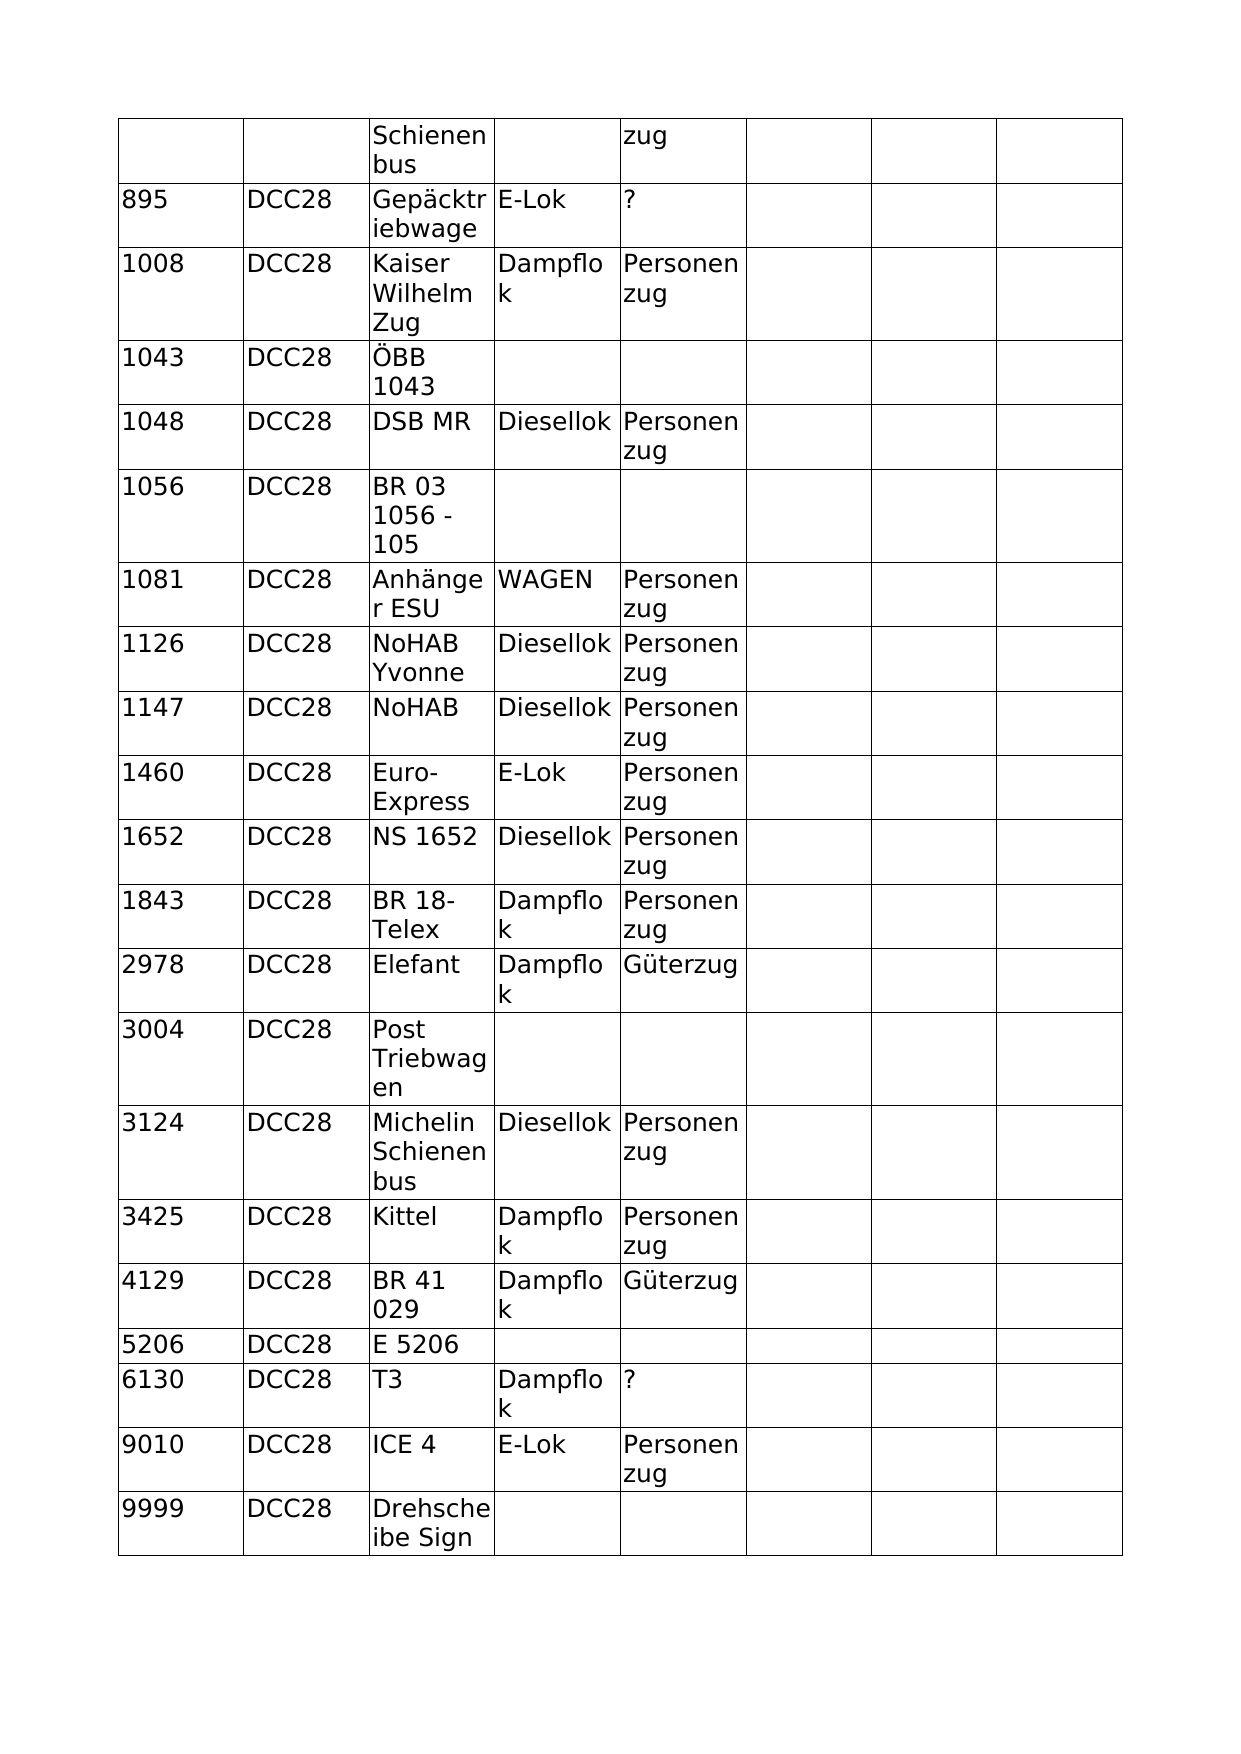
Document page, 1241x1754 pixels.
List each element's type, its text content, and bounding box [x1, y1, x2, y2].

table_cell [747, 885, 871, 948]
table_cell Personenzug [621, 563, 746, 626]
table_cell DSB MR [370, 405, 494, 469]
table_cell Personenzug [621, 756, 746, 819]
table_cell Dampflok [495, 1264, 620, 1327]
table_cell [119, 119, 243, 182]
table_cell [997, 820, 1122, 883]
table_cell [997, 470, 1122, 562]
table_cell [872, 885, 996, 948]
table_cell [997, 1264, 1122, 1327]
table_cell [747, 563, 871, 626]
table_cell Personenzug [621, 820, 746, 883]
table_cell 1460 [119, 756, 243, 819]
table_cell [747, 820, 871, 883]
table_cell [997, 341, 1122, 404]
table_cell ? [621, 1364, 746, 1427]
table_cell [997, 1492, 1122, 1555]
table_cell 3425 [119, 1200, 243, 1263]
table_cell [747, 949, 871, 1012]
table_cell E-Lok [495, 184, 620, 247]
table_cell Personenzug [621, 1428, 746, 1491]
table_cell [747, 1106, 871, 1199]
table_cell BR 41 029 [370, 1264, 494, 1327]
table_cell [621, 1492, 746, 1555]
table_cell [872, 563, 996, 626]
table_cell [621, 341, 746, 404]
table_cell BR 03 1056 - 105 [370, 470, 494, 562]
table_cell [621, 1013, 746, 1105]
table_cell Personenzug [621, 627, 746, 691]
table_cell T3 [370, 1364, 494, 1427]
table_cell DCC28 [244, 405, 369, 469]
table_cell [997, 405, 1122, 469]
table_cell Personenzug [621, 248, 746, 340]
table_cell Güterzug [621, 949, 746, 1012]
table_cell DCC28 [244, 949, 369, 1012]
table_cell 1126 [119, 627, 243, 691]
table_cell [747, 1200, 871, 1263]
table_cell Kaiser Wilhelm Zug [370, 248, 494, 340]
table_cell [747, 1264, 871, 1327]
table_cell ? [621, 184, 746, 247]
table_cell [997, 1364, 1122, 1427]
table_cell [872, 1329, 996, 1362]
table_cell [997, 692, 1122, 755]
table_cell DCC28 [244, 563, 369, 626]
table_cell [872, 692, 996, 755]
table_cell [495, 1329, 620, 1362]
table_cell 1081 [119, 563, 243, 626]
table_cell Dampflok [495, 885, 620, 948]
table_cell Post Triebwagen [370, 1013, 494, 1105]
table_cell Diesellok [495, 692, 620, 755]
table_cell [747, 756, 871, 819]
table_cell [997, 1329, 1122, 1362]
table_cell [997, 1013, 1122, 1105]
table_cell Euro-Express [370, 756, 494, 819]
table_cell DCC28 [244, 1264, 369, 1327]
table_cell [872, 1106, 996, 1199]
table_cell DCC28 [244, 341, 369, 404]
table_cell 1652 [119, 820, 243, 883]
table_cell 9010 [119, 1428, 243, 1491]
table_cell WAGEN [495, 563, 620, 626]
table_cell 6130 [119, 1364, 243, 1427]
table_cell Diesellok [495, 1106, 620, 1199]
table_cell 9999 [119, 1492, 243, 1555]
table_cell [997, 119, 1122, 182]
table_cell [872, 1200, 996, 1263]
table_cell [495, 1013, 620, 1105]
table_cell [495, 1492, 620, 1555]
table_cell DCC28 [244, 248, 369, 340]
table_cell [747, 184, 871, 247]
table_cell 1008 [119, 248, 243, 340]
table_cell 1147 [119, 692, 243, 755]
table_cell [997, 949, 1122, 1012]
table_cell BR 18-Telex [370, 885, 494, 948]
table_cell [997, 627, 1122, 691]
table_cell DCC28 [244, 885, 369, 948]
table_cell [997, 885, 1122, 948]
table_cell DCC28 [244, 1200, 369, 1263]
table_cell [872, 1492, 996, 1555]
table_cell [747, 119, 871, 182]
table_cell 1056 [119, 470, 243, 562]
table_cell zug [621, 119, 746, 182]
table_cell [495, 341, 620, 404]
table_cell Kittel [370, 1200, 494, 1263]
table_cell [747, 1329, 871, 1362]
table_cell 1043 [119, 341, 243, 404]
table_cell DCC28 [244, 756, 369, 819]
table_cell [495, 119, 620, 182]
table_cell [872, 248, 996, 340]
table_cell Gepäcktriebwage [370, 184, 494, 247]
table_cell Diesellok [495, 627, 620, 691]
table_cell [747, 627, 871, 691]
table_cell 1048 [119, 405, 243, 469]
table_cell DCC28 [244, 470, 369, 562]
table_cell [872, 1428, 996, 1491]
table_cell Diesellok [495, 820, 620, 883]
table_cell NoHAB Yvonne [370, 627, 494, 691]
table_cell Schienenbus [370, 119, 494, 182]
table_cell [747, 341, 871, 404]
table_cell [997, 756, 1122, 819]
table_cell Personenzug [621, 1200, 746, 1263]
table_cell Dampflok [495, 248, 620, 340]
table_cell [997, 184, 1122, 247]
table_cell Personenzug [621, 1106, 746, 1199]
table_cell DCC28 [244, 1106, 369, 1199]
table_cell [872, 1013, 996, 1105]
table_cell [872, 1364, 996, 1427]
table_cell DCC28 [244, 1013, 369, 1105]
table_cell 5206 [119, 1329, 243, 1362]
table_cell [872, 184, 996, 247]
table_cell NS 1652 [370, 820, 494, 883]
table_cell [872, 820, 996, 883]
table_cell [747, 1492, 871, 1555]
table_cell [872, 341, 996, 404]
table_cell 3004 [119, 1013, 243, 1105]
table_cell [747, 470, 871, 562]
table_cell [872, 949, 996, 1012]
table_cell Dampflok [495, 1200, 620, 1263]
table_cell [747, 405, 871, 469]
table_cell [747, 248, 871, 340]
table_cell E 5206 [370, 1329, 494, 1362]
table_cell Dampflok [495, 949, 620, 1012]
table_cell ICE 4 [370, 1428, 494, 1491]
table_cell E-Lok [495, 756, 620, 819]
table_cell [747, 1428, 871, 1491]
table_cell Anhänger ESU [370, 563, 494, 626]
table_cell [872, 470, 996, 562]
table_cell [244, 119, 369, 182]
table_cell Güterzug [621, 1264, 746, 1327]
table_cell DCC28 [244, 1329, 369, 1362]
table_cell [872, 1264, 996, 1327]
table_cell [747, 1013, 871, 1105]
table_cell 3124 [119, 1106, 243, 1199]
table_cell NoHAB [370, 692, 494, 755]
table_cell Personenzug [621, 885, 746, 948]
table_cell 4129 [119, 1264, 243, 1327]
table_cell [997, 1428, 1122, 1491]
table_cell Diesellok [495, 405, 620, 469]
table_cell DCC28 [244, 820, 369, 883]
table_cell Drehscheibe Sign [370, 1492, 494, 1555]
table_cell Elefant [370, 949, 494, 1012]
table_cell DCC28 [244, 1364, 369, 1427]
table_cell DCC28 [244, 627, 369, 691]
table_cell E-Lok [495, 1428, 620, 1491]
table_cell DCC28 [244, 184, 369, 247]
table_cell [997, 1106, 1122, 1199]
table_cell [872, 756, 996, 819]
table_cell [747, 692, 871, 755]
table_cell 895 [119, 184, 243, 247]
table_cell [621, 1329, 746, 1362]
table_cell 2978 [119, 949, 243, 1012]
table_cell [872, 405, 996, 469]
table_cell Michelin Schienenbus [370, 1106, 494, 1199]
table_cell [495, 470, 620, 562]
table_cell 1843 [119, 885, 243, 948]
table_cell [872, 119, 996, 182]
table_cell Dampflok [495, 1364, 620, 1427]
table_cell Personenzug [621, 692, 746, 755]
table_cell [621, 470, 746, 562]
table_cell ÖBB 1043 [370, 341, 494, 404]
table_cell DCC28 [244, 692, 369, 755]
table_cell DCC28 [244, 1428, 369, 1491]
table_cell [997, 248, 1122, 340]
table_cell Personenzug [621, 405, 746, 469]
table_cell [872, 627, 996, 691]
table_cell [997, 563, 1122, 626]
table_cell [747, 1364, 871, 1427]
table_cell [997, 1200, 1122, 1263]
table_cell DCC28 [244, 1492, 369, 1555]
